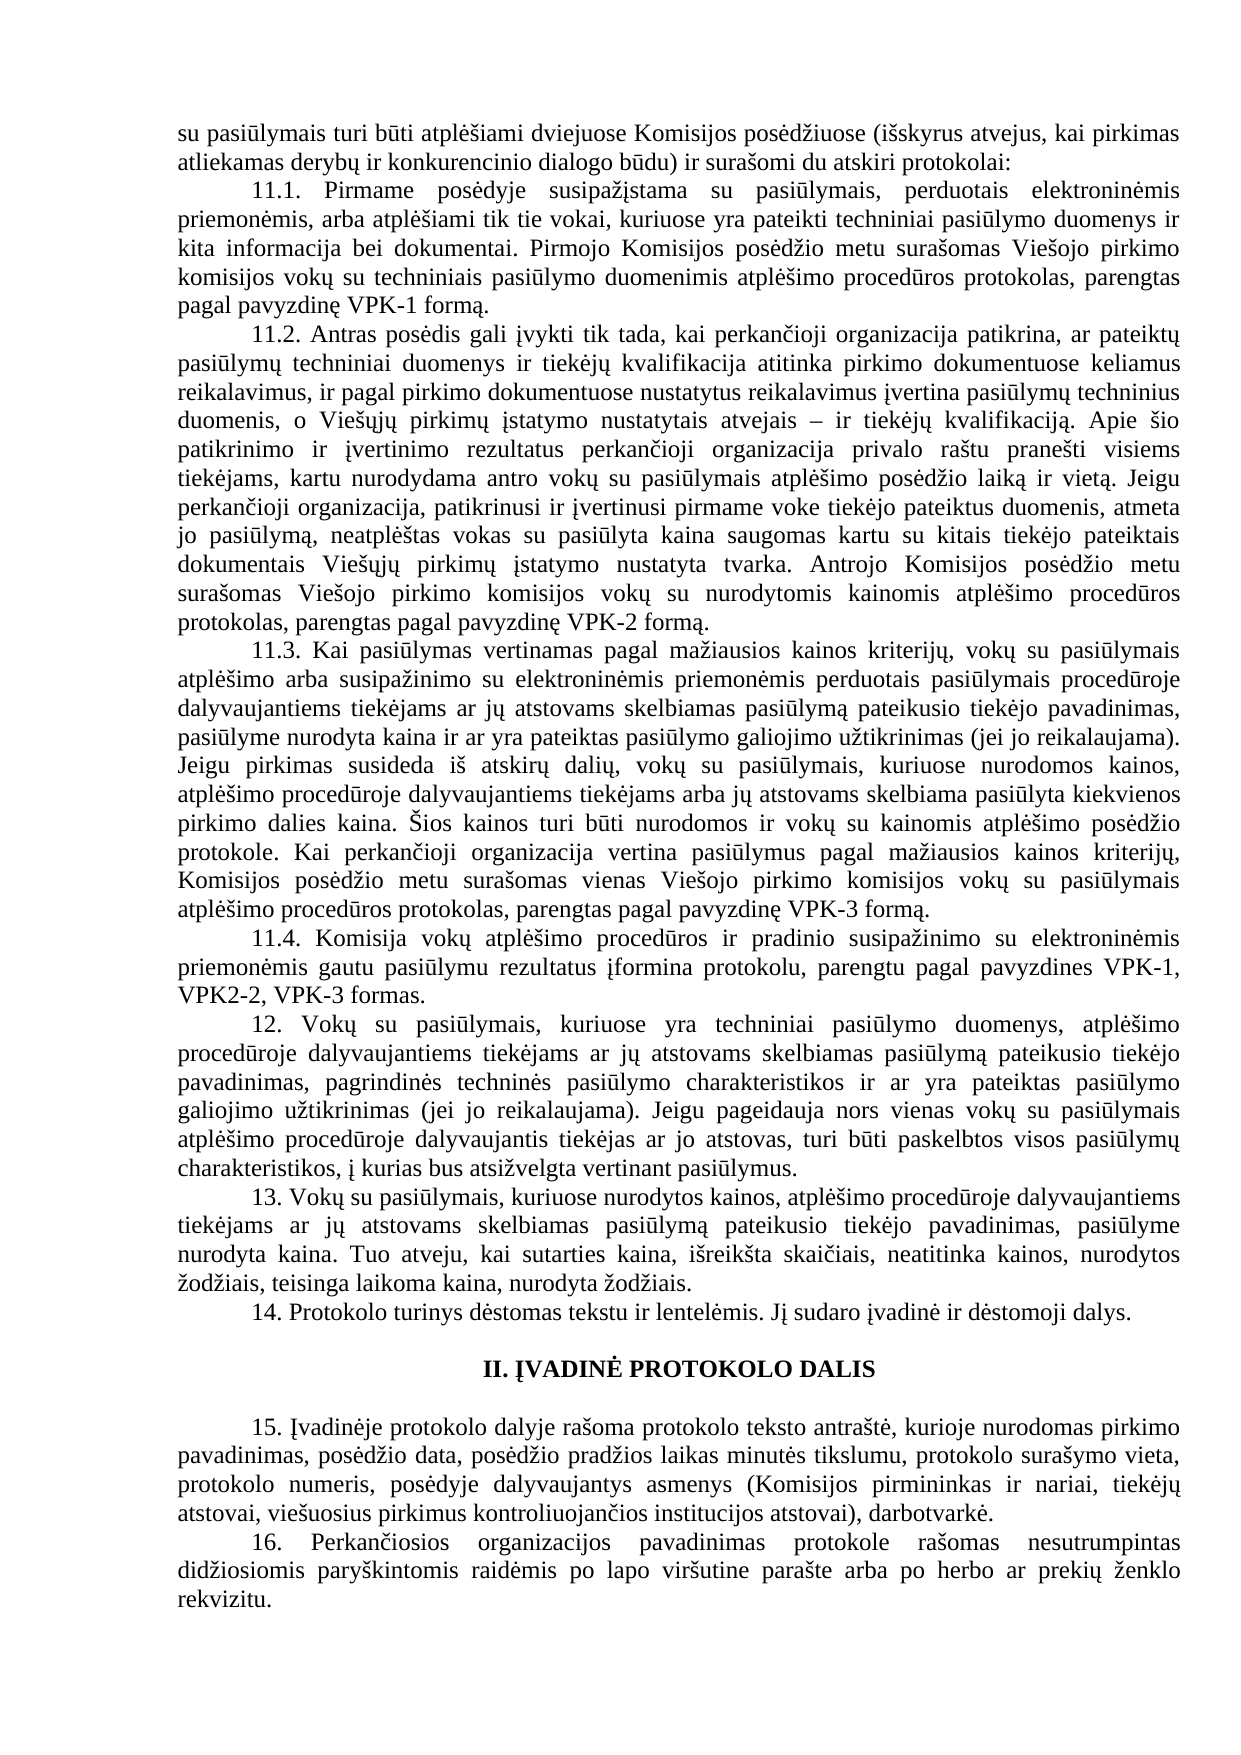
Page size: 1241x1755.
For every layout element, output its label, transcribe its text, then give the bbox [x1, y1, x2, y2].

text su pasiūlymais turi būti atplėšiami dviejuose Komisijos posėdžiuose (išskyrus atvejus, kai pirkimas atliekamas derybų ir konkurencinio dialogo būdu) ir surašomi du atskiri protokolai: [177, 118, 1181, 176]
text 16. Perkančiosios organizacijos pavadinimas protokole rašomas nesutrumpintas didžiosiomis paryškintomis raidėmis po lapo viršutine parašte arba po herbo ar prekių ženklo rekvizitu. [177, 1527, 1181, 1613]
text 14. Protokolo turinys dėstomas tekstu ir lentelėmis. Jį sudaro įvadinė ir dėstomoji dalys. [177, 1297, 1181, 1326]
text 11.1. Pirmame posėdyje susipažįstama su pasiūlymais, perduotais elektroninėmis priemonėmis, arba atplėšiami tik tie vokai, kuriuose yra pateikti techniniai pasiūlymo duomenys ir kita informacija bei dokumentai. Pirmojo Komisijos posėdžio metu surašomas Viešojo pirkimo komisijos vokų su techniniais pasiūlymo duomenimis atplėšimo procedūros protokolas, parengtas pagal pavyzdinę VPK-1 formą. [177, 176, 1181, 319]
text 15. Įvadinėje protokolo dalyje rašoma protokolo teksto antraštė, kurioje nurodomas pirkimo pavadinimas, posėdžio data, posėdžio pradžios laikas minutės tikslumu, protokolo surašymo vieta, protokolo numeris, posėdyje dalyvaujantys asmenys (Komisijos pirmininkas ir nariai, tiekėjų atstovai, viešuosius pirkimus kontroliuojančios institucijos atstovai), darbotvarkė. [177, 1412, 1181, 1527]
text 12. Vokų su pasiūlymais, kuriuose yra techniniai pasiūlymo duomenys, atplėšimo procedūroje dalyvaujantiems tiekėjams ar jų atstovams skelbiamas pasiūlymą pateikusio tiekėjo pavadinimas, pagrindinės techninės pasiūlymo charakteristikos ir ar yra pateiktas pasiūlymo galiojimo užtikrinimas (jei jo reikalaujama). Jeigu pageidauja nors vienas vokų su pasiūlymais atplėšimo procedūroje dalyvaujantis tiekėjas ar jo atstovas, turi būti paskelbtos visos pasiūlymų charakteristikos, į kurias bus atsižvelgta vertinant pasiūlymus. [177, 1009, 1181, 1182]
text 11.2. Antras posėdis gali įvykti tik tada, kai perkančioji organizacija patikrina, ar pateiktų pasiūlymų techniniai duomenys ir tiekėjų kvalifikacija atitinka pirkimo dokumentuose keliamus reikalavimus, ir pagal pirkimo dokumentuose nustatytus reikalavimus įvertina pasiūlymų techninius duomenis, o Viešųjų pirkimų įstatymo nustatytais atvejais – ir tiekėjų kvalifikaciją. Apie šio patikrinimo ir įvertinimo rezultatus perkančioji organizacija privalo raštu pranešti visiems tiekėjams, kartu nurodydama antro vokų su pasiūlymais atplėšimo posėdžio laiką ir vietą. Jeigu perkančioji organizacija, patikrinusi ir įvertinusi pirmame voke tiekėjo pateiktus duomenis, atmeta jo pasiūlymą, neatplėštas vokas su pasiūlyta kaina saugomas kartu su kitais tiekėjo pateiktais dokumentais Viešųjų pirkimų įstatymo nustatyta tvarka. Antrojo Komisijos posėdžio metu surašomas Viešojo pirkimo komisijos vokų su nurodytomis kainomis atplėšimo procedūros protokolas, parengtas pagal pavyzdinę VPK-2 formą. [177, 319, 1181, 636]
text 11.3. Kai pasiūlymas vertinamas pagal mažiausios kainos kriterijų, vokų su pasiūlymais atplėšimo arba susipažinimo su elektroninėmis priemonėmis perduotais pasiūlymais procedūroje dalyvaujantiems tiekėjams ar jų atstovams skelbiamas pasiūlymą pateikusio tiekėjo pavadinimas, pasiūlyme nurodyta kaina ir ar yra pateiktas pasiūlymo galiojimo užtikrinimas (jei jo reikalaujama). Jeigu pirkimas susideda iš atskirų dalių, vokų su pasiūlymais, kuriuose nurodomos kainos, atplėšimo procedūroje dalyvaujantiems tiekėjams arba jų atstovams skelbiama pasiūlyta kiekvienos pirkimo dalies kaina. Šios kainos turi būti nurodomos ir vokų su kainomis atplėšimo posėdžio protokole. Kai perkančioji organizacija vertina pasiūlymus pagal mažiausios kainos kriterijų, Komisijos posėdžio metu surašomas vienas Viešojo pirkimo komisijos vokų su pasiūlymais atplėšimo procedūros protokolas, parengtas pagal pavyzdinę VPK-3 formą. [177, 636, 1181, 923]
text 11.4. Komisija vokų atplėšimo procedūros ir pradinio susipažinimo su elektroninėmis priemonėmis gautu pasiūlymu rezultatus įformina protokolu, parengtu pagal pavyzdines VPK-1, VPK2-2, VPK-3 formas. [177, 923, 1181, 1009]
text II. ĮVADINĖ PROTOKOLO DALIS [177, 1354, 1181, 1383]
text 13. Vokų su pasiūlymais, kuriuose nurodytos kainos, atplėšimo procedūroje dalyvaujantiems tiekėjams ar jų atstovams skelbiamas pasiūlymą pateikusio tiekėjo pavadinimas, pasiūlyme nurodyta kaina. Tuo atveju, kai sutarties kaina, išreikšta skaičiais, neatitinka kainos, nurodytos žodžiais, teisinga laikoma kaina, nurodyta žodžiais. [177, 1182, 1181, 1297]
